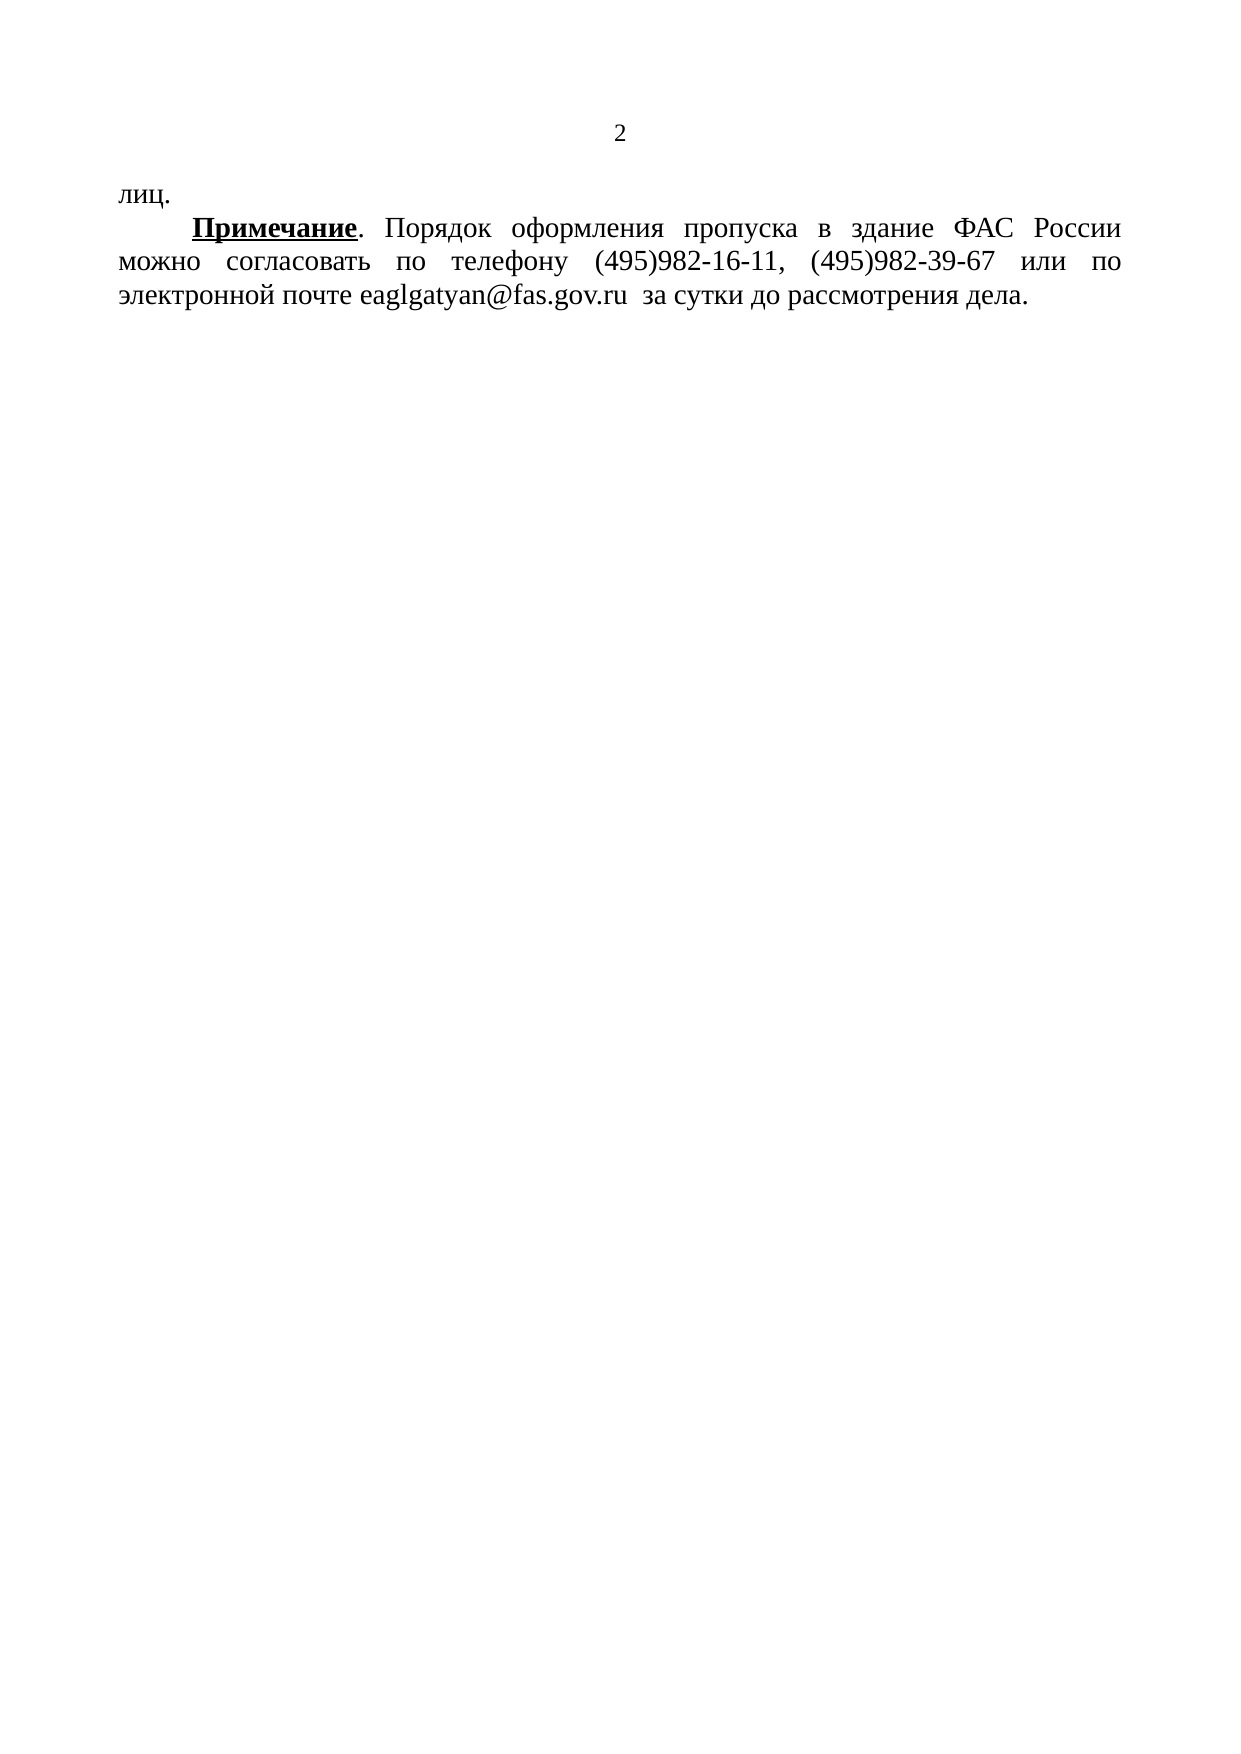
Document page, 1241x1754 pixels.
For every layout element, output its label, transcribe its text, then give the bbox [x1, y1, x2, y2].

text лиц. [118, 176, 1122, 210]
text Примечание. Порядок оформления пропуска в здание ФАС России можно согласовать по телефону (495)982-16-11, (495)982-39-67 или по электронной почте eaglgatyan@fas.gov.ru за сутки до рассмотрения дела. [118, 210, 1122, 311]
